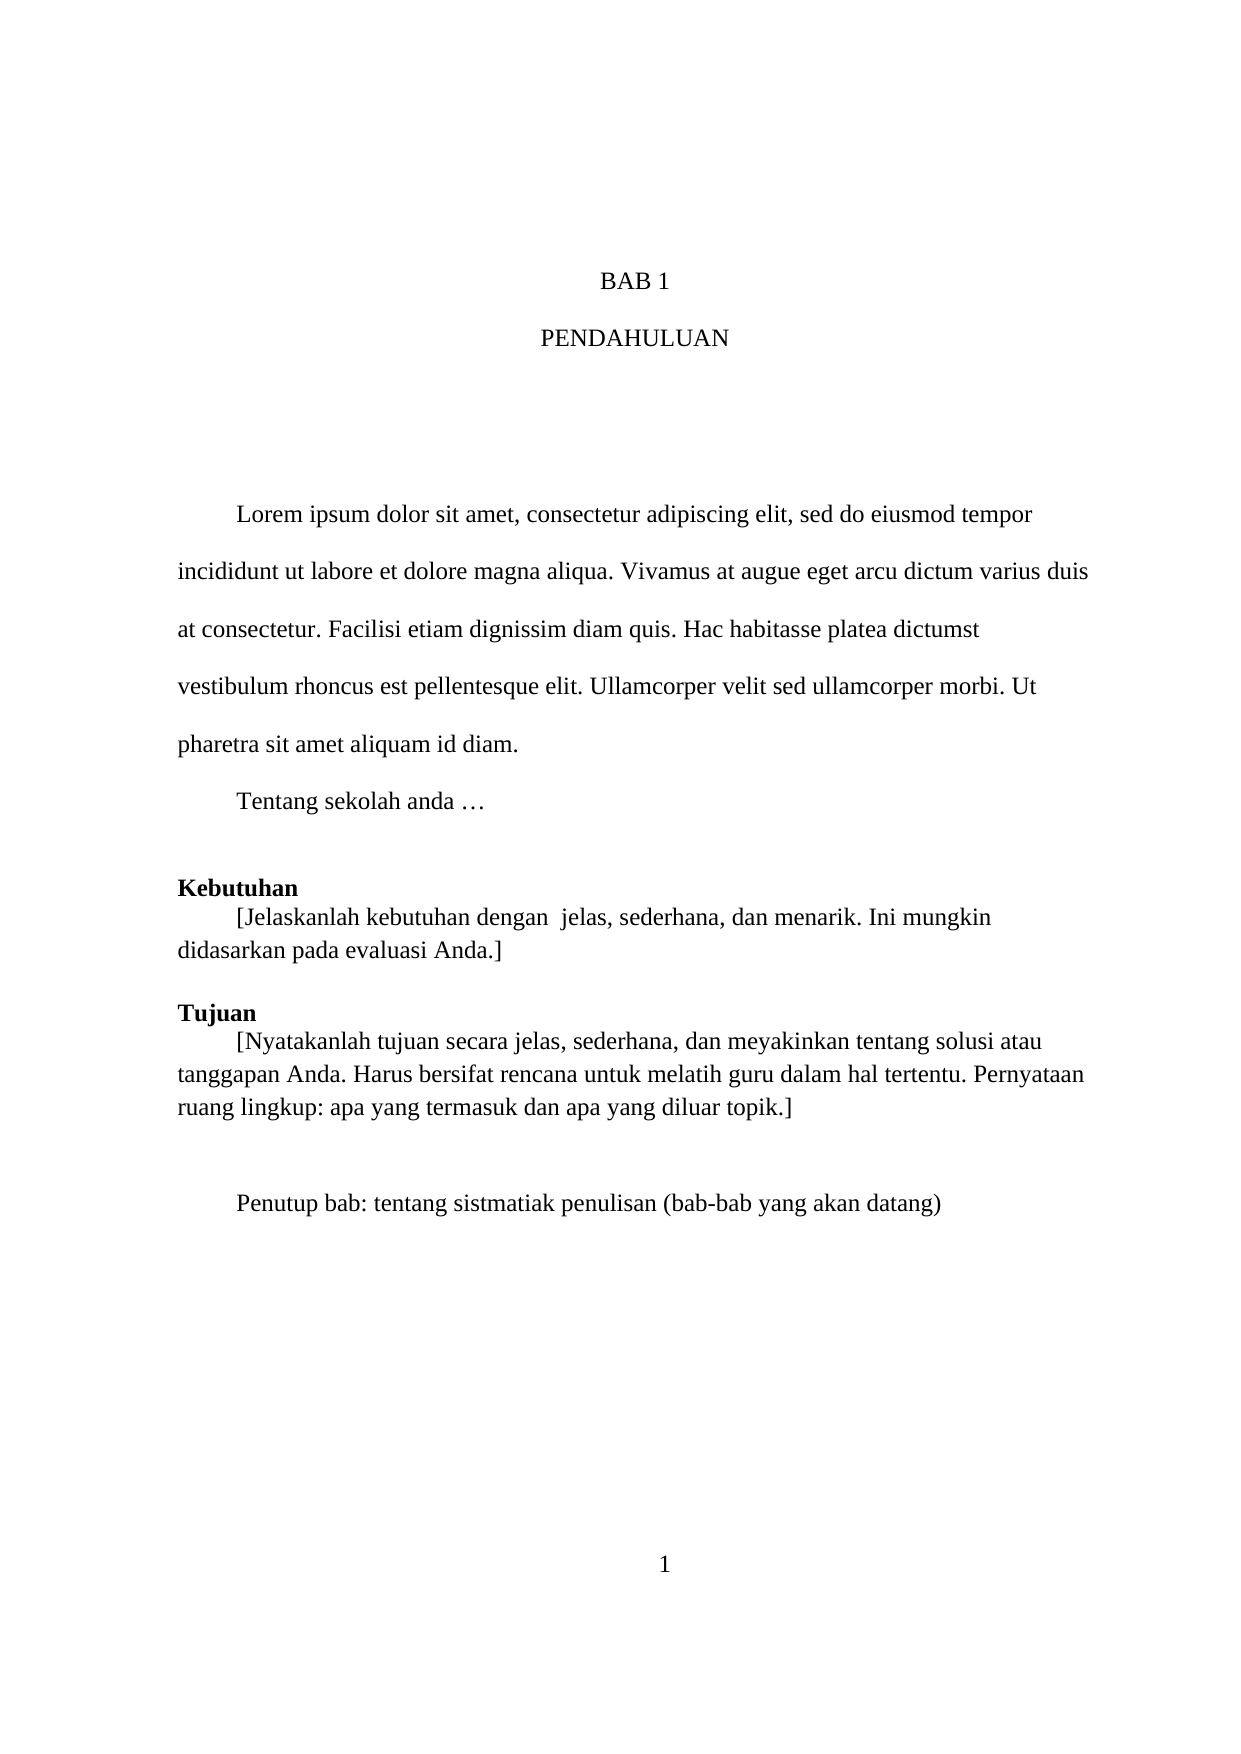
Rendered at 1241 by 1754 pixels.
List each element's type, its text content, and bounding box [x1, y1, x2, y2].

text Lorem ipsum dolor sit amet, consectetur adipiscing elit, sed do eiusmod tempor incididunt ut labore et dolore magna aliqua. Vivamus at augue eget arcu dictum varius duis at consectetur. Facilisi etiam dignissim diam quis. Hac habitasse platea dictumst vestibulum rhoncus est pellentesque elit. Ullamcorper velit sed ullamcorper morbi. Ut pharetra sit amet aliquam id diam. [177, 499, 1093, 758]
text Penutup bab: tentang sistmatiak penulisan (bab-bab yang akan datang) [177, 1188, 1093, 1216]
subtitle Kebutuhan [177, 873, 1093, 902]
text [Nyatakanlah tujuan secara jelas, sederhana, dan meyakinkan tentang solusi atau tanggapan Anda. Harus bersifat rencana untuk melatih guru dalam hal tertentu. Pernyataan ruang lingkup: apa yang termasuk dan apa yang diluar topik.] [177, 1026, 1093, 1121]
text [Jelaskanlah kebutuhan dengan jelas, sederhana, dan menarik. Ini mungkin didasarkan pada evaluasi Anda.] [177, 902, 1093, 964]
subtitle Bab 1 Pendahuluan [177, 266, 1093, 352]
text Tentang sekolah anda … [177, 786, 1093, 815]
subtitle Tujuan [177, 998, 1093, 1026]
